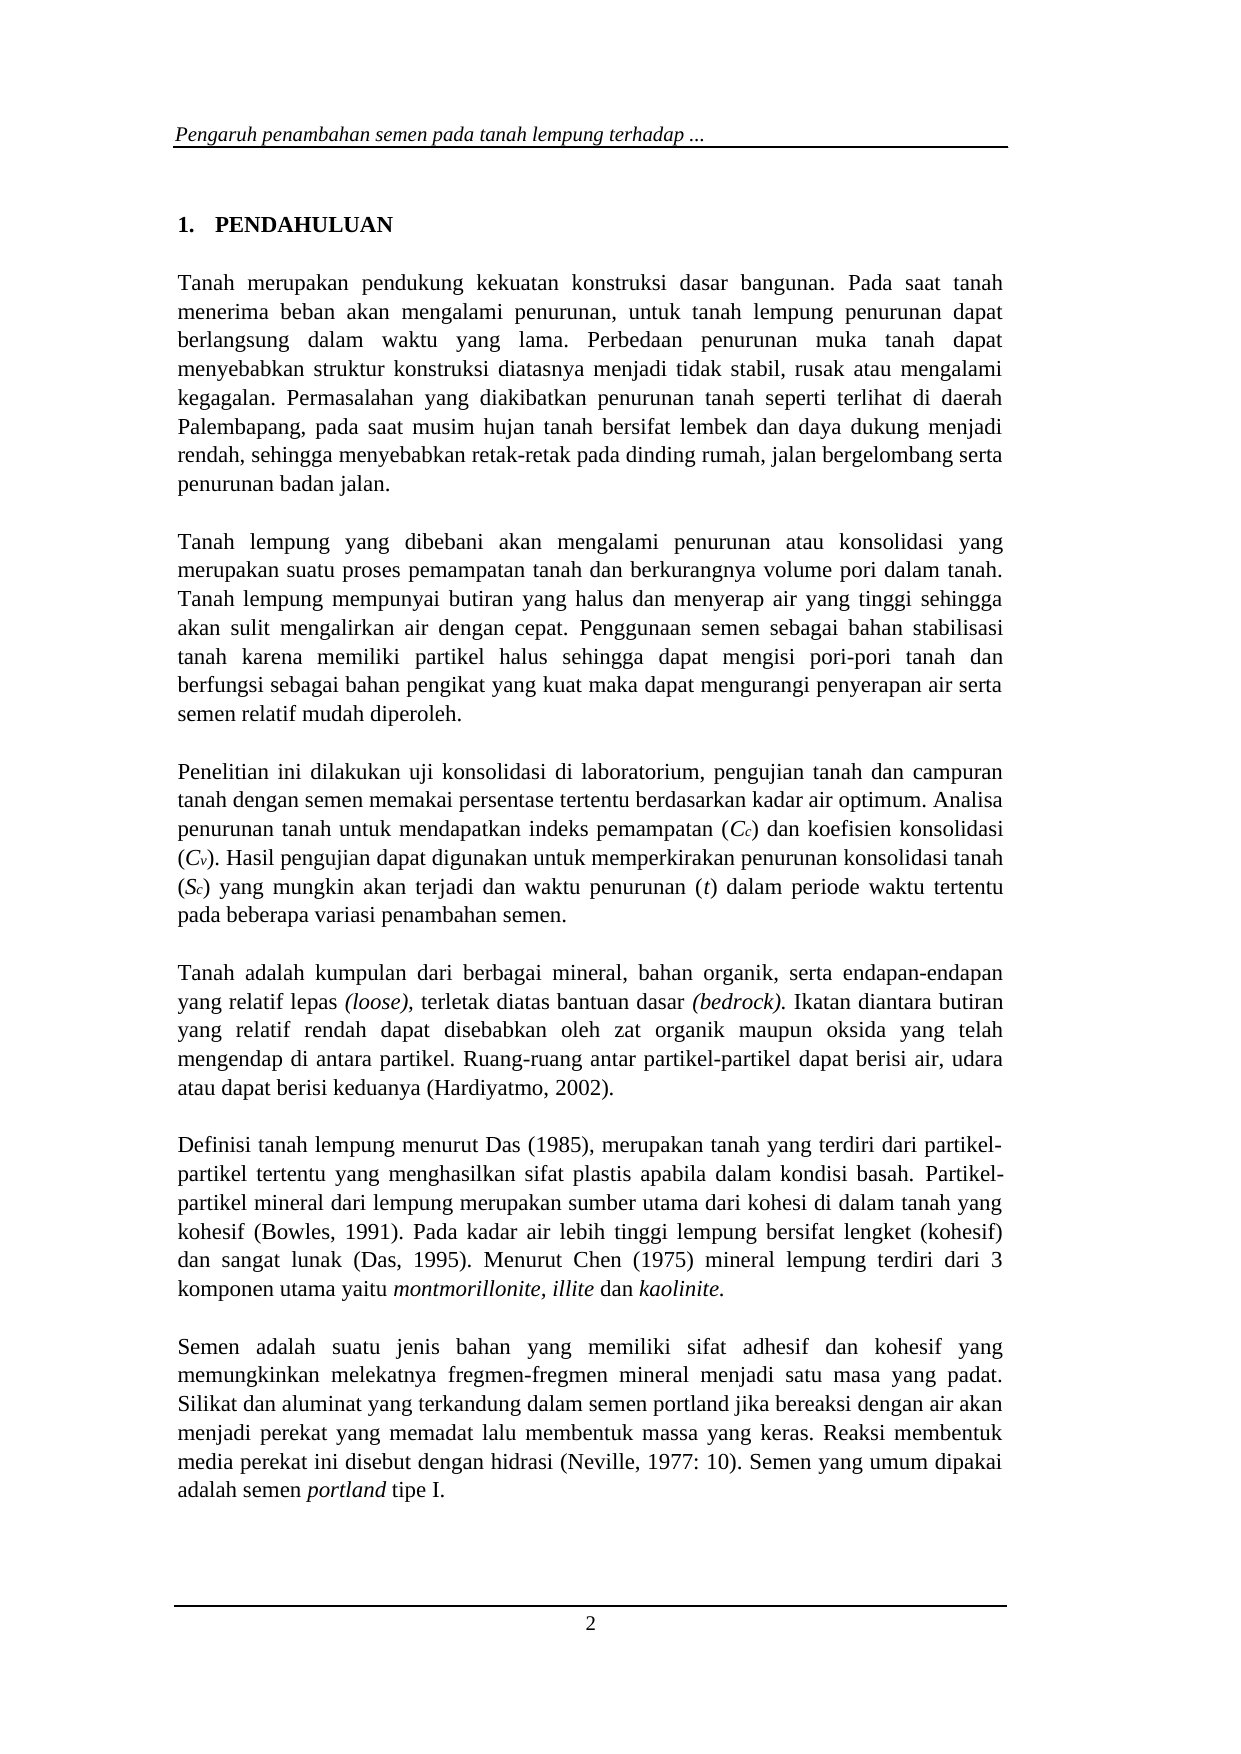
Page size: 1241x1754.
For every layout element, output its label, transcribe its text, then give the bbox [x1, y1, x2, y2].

text Definisi tanah lempung menurut Das (1985), merupakan tanah yang terdiri dari partikel-partikel tertentu yang menghasilkan sifat plastis apabila dalam kondisi basah. Partikel-partikel mineral dari lempung merupakan sumber utama dari kohesi di dalam tanah yang kohesif (Bowles, 1991). Pada kadar air lebih tinggi lempung bersifat lengket (kohesif) dan sangat lunak (Das, 1995). Menurut Chen (1975) mineral lempung terdiri dari 3 komponen utama yaitu montmorillonite, illite dan kaolinite. [177, 1129, 1004, 1302]
text Penelitian ini dilakukan uji konsolidasi di laboratorium, pengujian tanah dan campuran tanah dengan semen memakai persentase tertentu berdasarkan kadar air optimum. Analisa penurunan tanah untuk mendapatkan indeks pemampatan (Cc) dan koefisien konsolidasi (Cv). Hasil pengujian dapat digunakan untuk memperkirakan penurunan konsolidasi tanah (Sc) yang mungkin akan terjadi dan waktu penurunan (t) dalam periode waktu tertentu pada beberapa variasi penambahan semen. [177, 755, 1004, 928]
text Tanah lempung yang dibebani akan mengalami penurunan atau konsolidasi yang merupakan suatu proses pemampatan tanah dan berkurangnya volume pori dalam tanah. Tanah lempung mempunyai butiran yang halus dan menyerap air yang tinggi sehingga akan sulit mengalirkan air dengan cepat. Penggunaan semen sebagai bahan stabilisasi tanah karena memiliki partikel halus sehingga dapat mengisi pori-pori tanah dan berfungsi sebagai bahan pengikat yang kuat maka dapat mengurangi penyerapan air serta semen relatif mudah diperoleh. [177, 525, 1004, 727]
text 1. PENDAHULUAN [177, 209, 1004, 238]
text Tanah adalah kumpulan dari berbagai mineral, bahan organik, serta endapan-endapan yang relatif lepas (loose), terletak diatas bantuan dasar (bedrock). Ikatan diantara butiran yang relatif rendah dapat disebabkan oleh zat organik maupun oksida yang telah mengendap di antara partikel. Ruang-ruang antar partikel-partikel dapat berisi air, udara atau dapat berisi keduanya (Hardiyatmo, 2002). [177, 957, 1004, 1100]
text Tanah merupakan pendukung kekuatan konstruksi dasar bangunan. Pada saat tanah menerima beban akan mengalami penurunan, untuk tanah lempung penurunan dapat berlangsung dalam waktu yang lama. Perbedaan penurunan muka tanah dapat menyebabkan struktur konstruksi diatasnya menjadi tidak stabil, rusak atau mengalami kegagalan. Permasalahan yang diakibatkan penurunan tanah seperti terlihat di daerah Palembapang, pada saat musim hujan tanah bersifat lembek dan daya dukung menjadi rendah, sehingga menyebabkan retak-retak pada dinding rumah, jalan bergelombang serta penurunan badan jalan. [177, 250, 1004, 497]
text Semen adalah suatu jenis bahan yang memiliki sifat adhesif dan kohesif yang memungkinkan melekatnya fregmen-fregmen mineral menjadi satu masa yang padat. Silikat dan aluminat yang terkandung dalam semen portland jika bereaksi dengan air akan menjadi perekat yang memadat lalu membentuk massa yang keras. Reaksi membentuk media perekat ini disebut dengan hidrasi (Neville, 1977: 10). Semen yang umum dipakai adalah semen portland tipe I. [177, 1330, 1004, 1503]
